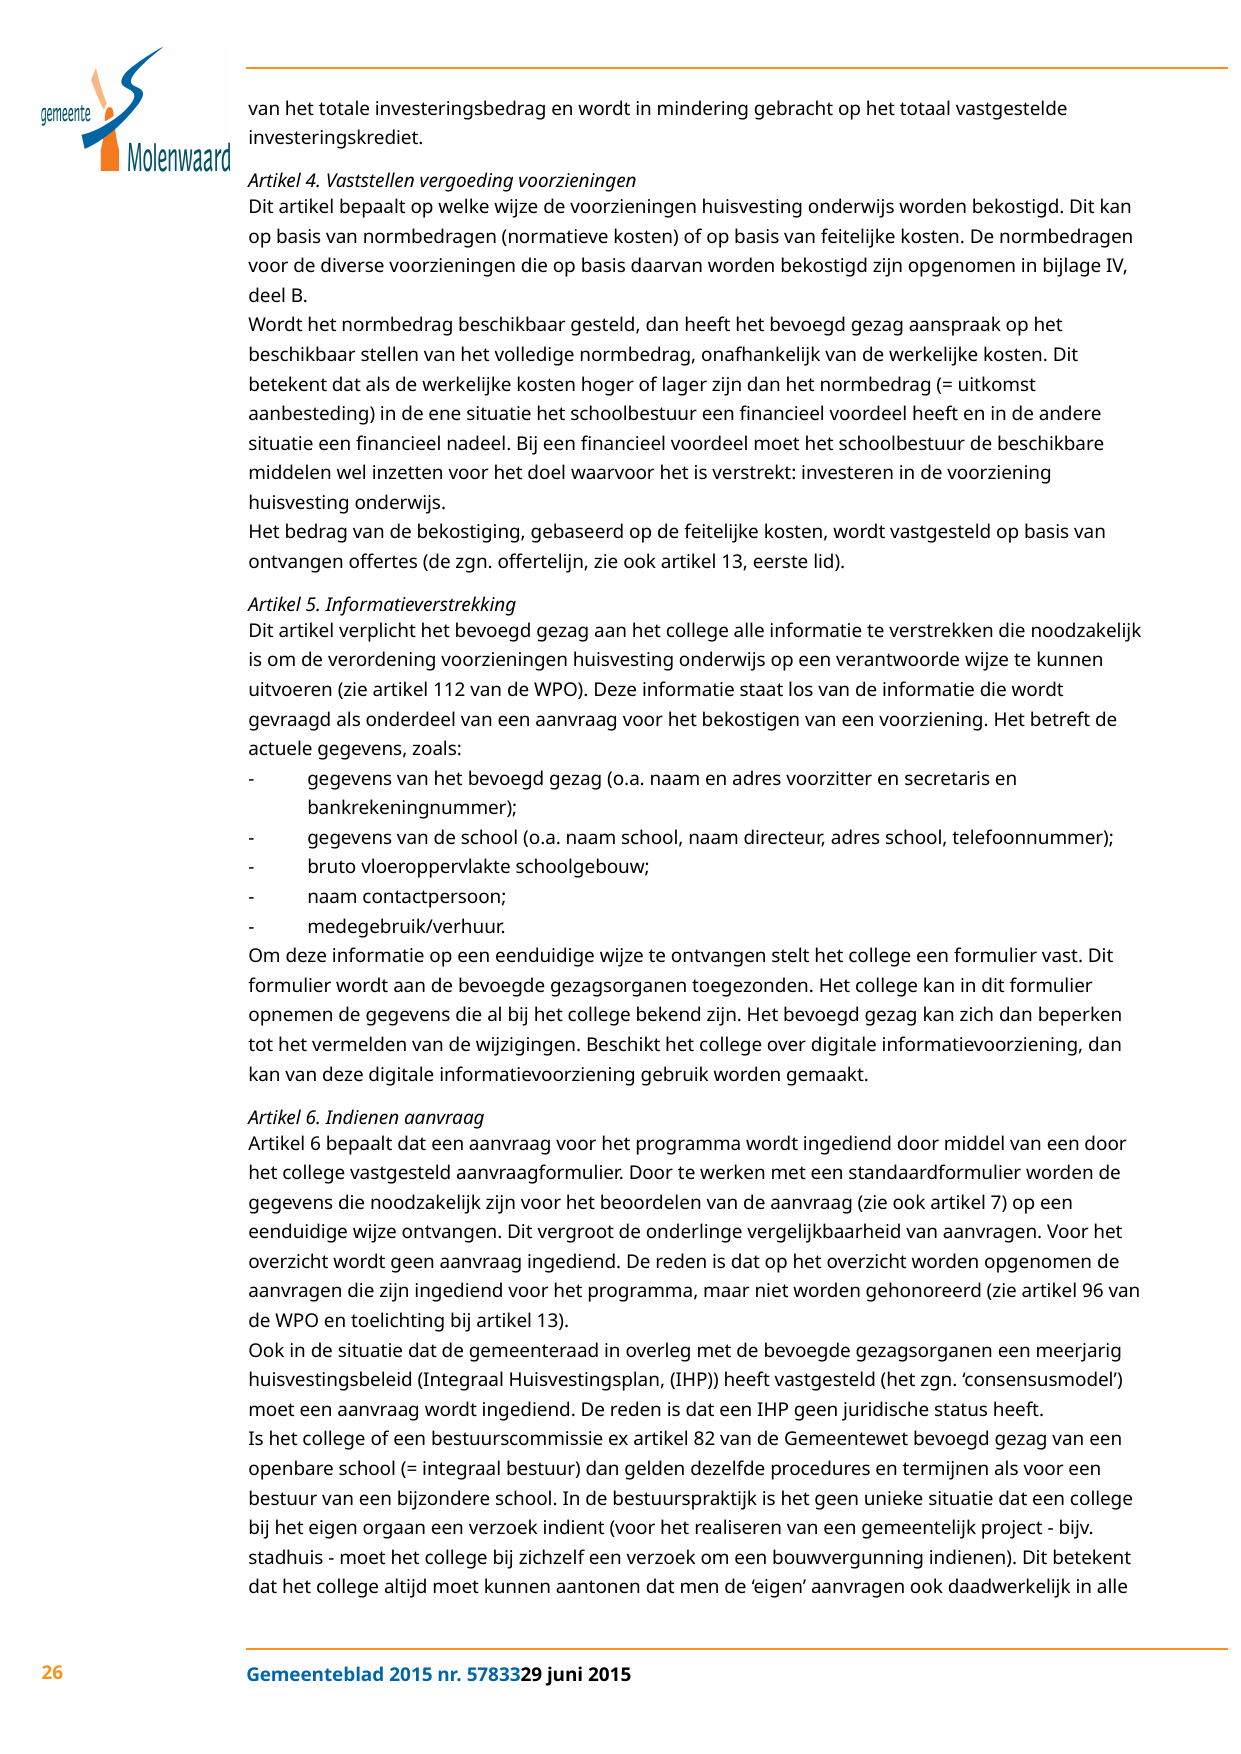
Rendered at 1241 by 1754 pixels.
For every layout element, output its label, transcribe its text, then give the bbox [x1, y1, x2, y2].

list naam contactpersoon; [248, 883, 1152, 909]
text Om deze informatie op een eenduidige wijze te ontvangen stelt het college een formulier vast. Dit formulier wordt aan de bevoegde gezagsorganen toegezonden. Het college kan in dit formulier opnemen de gegevens die al bij het college bekend zijn. Het bevoegd gezag kan zich dan beperken tot het vermelden van de wijzigingen. Beschikt het college over digitale informatievoorziening, dan kan van deze digitale informatievoorziening gebruik worden gemaakt. [248, 942, 1152, 1087]
text Is het college of een bestuurscommissie ex artikel 82 van de Gemeentewet bevoegd gezag van een openbare school (= integraal bestuur) dan gelden dezelfde procedures en termijnen als voor een bestuur van een bijzondere school. In de bestuurspraktijk is het geen unieke situatie dat een college bij het eigen orgaan een verzoek indient (voor het realiseren van een gemeentelijk project - bijv. stadhuis - moet het college bij zichzelf een verzoek om een bouwvergunning indienen). Dit betekent dat het college altijd moet kunnen aantonen dat men de ‘eigen’ aanvragen ook daadwerkelijk in alle [248, 1426, 1152, 1599]
list medegebruik/verhuur. [248, 913, 1152, 939]
text Artikel 5. Informatieverstrekking [248, 591, 1152, 617]
text van het totale investeringsbedrag en wordt in mindering gebracht op het totaal vastgestelde investeringskrediet. [248, 95, 1152, 150]
list gegevens van het bevoegd gezag (o.a. naam en adres voorzitter en secretaris en bankrekeningnummer); [248, 765, 1152, 820]
text Ook in de situatie dat de gemeenteraad in overleg met de bevoegde gezagsorganen een meerjarig huisvestingsbeleid (Integraal Huisvestingsplan, (IHP)) heeft vastgesteld (het zgn. ‘consensusmodel’) moet een aanvraag wordt ingediend. De reden is dat een IHP geen juridische status heeft. [248, 1337, 1152, 1422]
text Dit artikel bepaalt op welke wijze de voorzieningen huisvesting onderwijs worden bekostigd. Dit kan op basis van normbedragen (normatieve kosten) of op basis van feitelijke kosten. De normbedragen voor de diverse voorzieningen die op basis daarvan worden bekostigd zijn opgenomen in bijlage IV, deel B. [248, 193, 1152, 308]
list gegevens van de school (o.a. naam school, naam directeur, adres school, telefoonnummer); [248, 824, 1152, 850]
text Het bedrag van de bekostiging, gebaseerd op de feitelijke kosten, wordt vastgesteld op basis van ontvangen offertes (de zgn. offertelijn, zie ook artikel 13, eerste lid). [248, 519, 1152, 574]
text Dit artikel verplicht het bevoegd gezag aan het college alle informatie te verstrekken die noodzakelijk is om de verordening voorzieningen huisvesting onderwijs op een verantwoorde wijze te kunnen uitvoeren (zie artikel 112 van de WPO). Deze informatie staat los van de informatie die wordt gevraagd als onderdeel van een aanvraag voor het bekostigen van een voorziening. Het betreft de actuele gegevens, zoals: [248, 617, 1152, 761]
text Wordt het normbedrag beschikbaar gesteld, dan heeft het bevoegd gezag aanspraak op het beschikbaar stellen van het volledige normbedrag, onafhankelijk van de werkelijke kosten. Dit betekent dat als de werkelijke kosten hoger of lager zijn dan het normbedrag (= uitkomst aanbesteding) in de ene situatie het schoolbestuur een financieel voordeel heeft en in de andere situatie een financieel nadeel. Bij een financieel voordeel moet het schoolbestuur de beschikbare middelen wel inzetten voor het doel waarvoor het is verstrekt: investeren in de voorziening huisvesting onderwijs. [248, 312, 1152, 515]
text Artikel 6. Indienen aanvraag [248, 1104, 1152, 1130]
picture [41, 47, 231, 172]
list bruto vloeroppervlakte schoolgebouw; [248, 854, 1152, 879]
text Artikel 4. Vaststellen vergoeding voorzieningen [248, 167, 1152, 193]
text Artikel 6 bepaalt dat een aanvraag voor het programma wordt ingediend door middel van een door het college vastgesteld aanvraagformulier. Door te werken met een standaardformulier worden de gegevens die noodzakelijk zijn voor het beoordelen van de aanvraag (zie ook artikel 7) op een eenduidige wijze ontvangen. Dit vergroot de onderlinge vergelijkbaarheid van aanvragen. Voor het overzicht wordt geen aanvraag ingediend. De reden is dat op het overzicht worden opgenomen de aanvragen die zijn ingediend voor het programma, maar niet worden gehonoreerd (zie artikel 96 van de WPO en toelichting bij artikel 13). [248, 1130, 1152, 1333]
